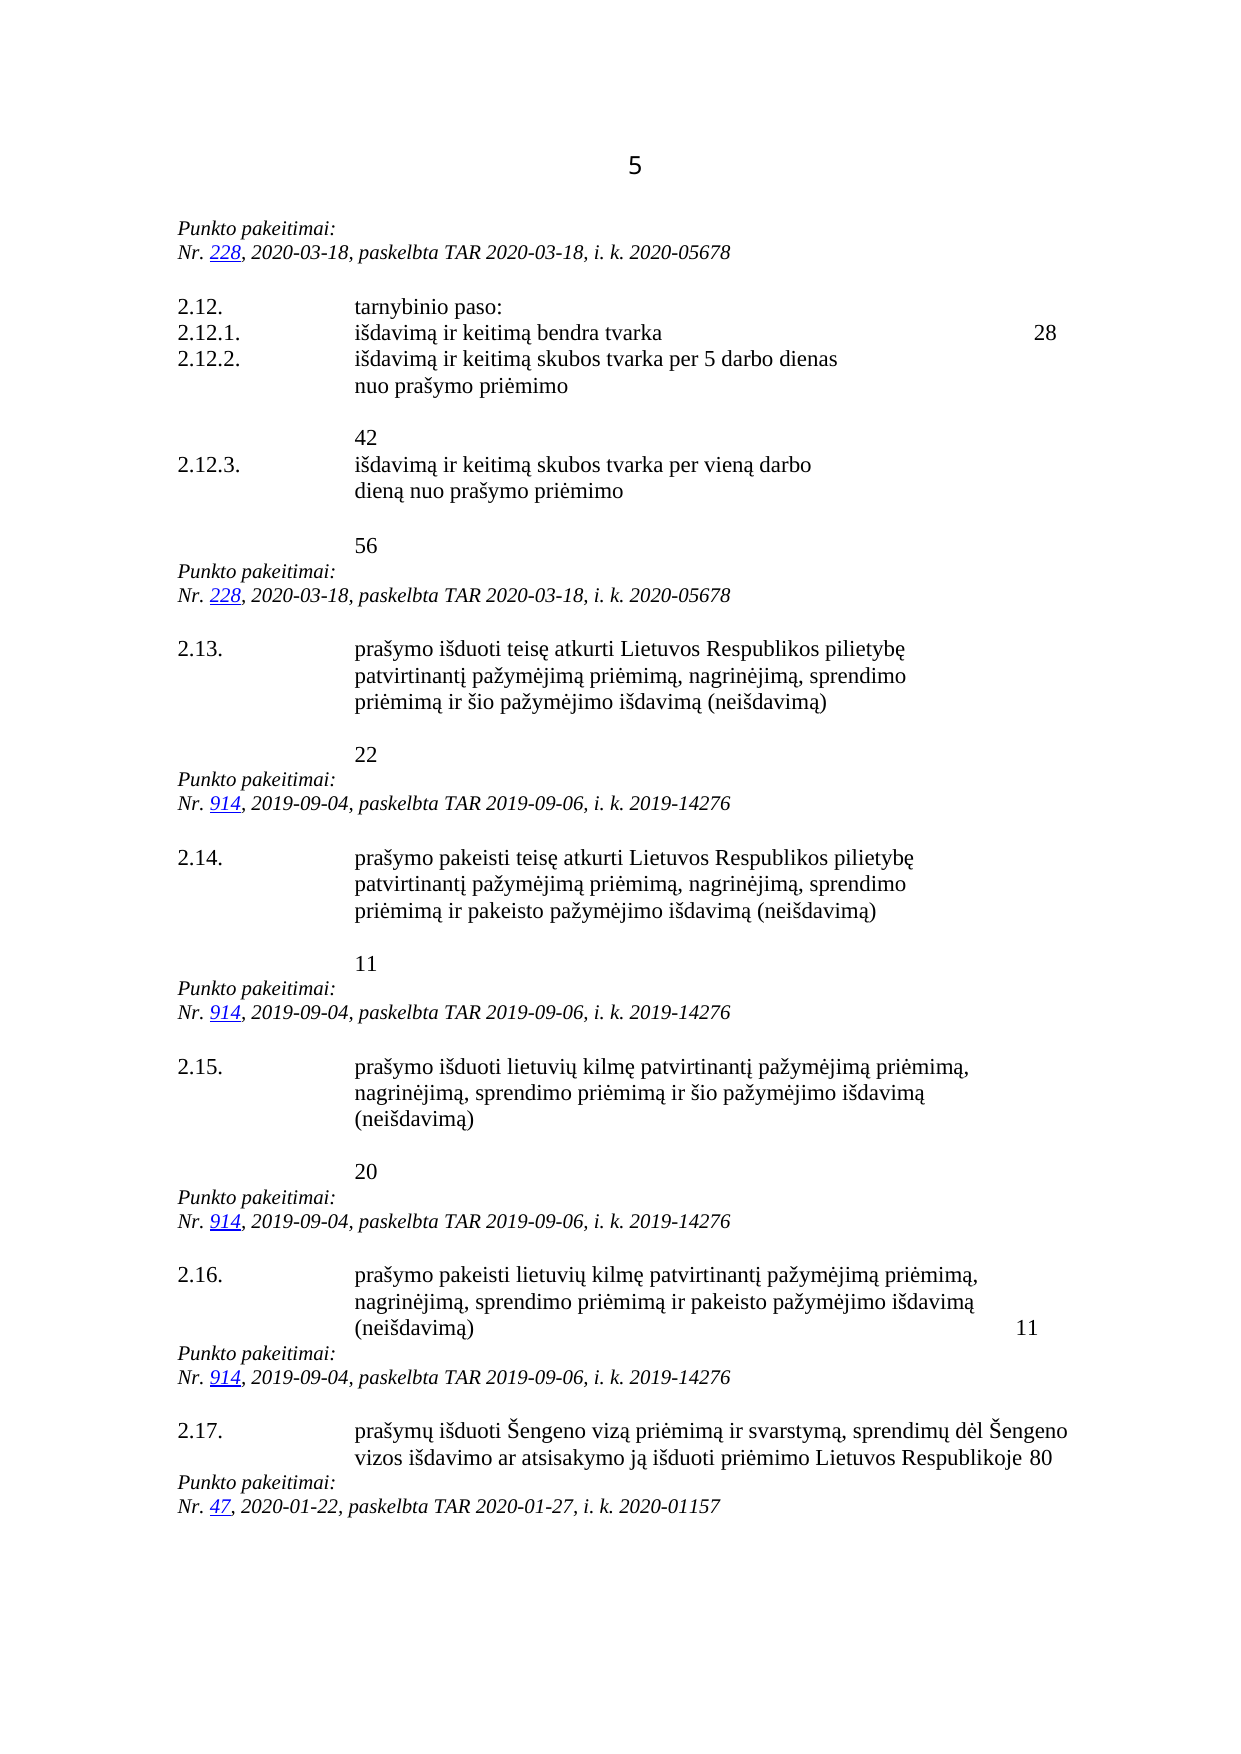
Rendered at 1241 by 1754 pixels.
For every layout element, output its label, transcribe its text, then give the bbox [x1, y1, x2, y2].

text 2.12. tarnybinio paso: [177, 293, 1093, 319]
text Nr. 47, 2020-01-22, paskelbta TAR 2020-01-27, i. k. 2020-01157 [177, 1494, 1093, 1518]
text 2.15. prašymo išduoti lietuvių kilmę patvirtinantį pažymėjimą priėmimą, nagrinėjimą, sprendimo priėmimą ir šio pažymėjimo išdavimą (neišdavimą) 20 [177, 1053, 989, 1184]
text Nr. 914, 2019-09-04, paskelbta TAR 2019-09-06, i. k. 2019-14276 [177, 1209, 1093, 1233]
text 2.12.1. išdavimą ir keitimą bendra tvarka 28 [177, 319, 1093, 345]
text Punkto pakeitimai: [177, 216, 1093, 240]
text Nr. 228, 2020-03-18, paskelbta TAR 2020-03-18, i. k. 2020-05678 [177, 583, 1093, 607]
text Punkto pakeitimai: [177, 1184, 1093, 1209]
text Punkto pakeitimai: [177, 1341, 1093, 1364]
text Nr. 914, 2019-09-04, paskelbta TAR 2019-09-06, i. k. 2019-14276 [177, 1000, 1093, 1024]
text Punkto pakeitimai: [177, 559, 1093, 583]
text 2.14. prašymo pakeisti teisę atkurti Lietuvos Respublikos pilietybę patvirtinantį pažymėjimą priėmimą, nagrinėjimą, sprendimo priėmimą ir pakeisto pažymėjimo išdavimą (neišdavimą) 11 [177, 844, 974, 976]
text 2.16. prašymo pakeisti lietuvių kilmę patvirtinantį pažymėjimą priėmimą, nagrinėjimą, sprendimo priėmimą ir pakeisto pažymėjimo išdavimą (neišdavimą) 11 [177, 1261, 1093, 1341]
text Punkto pakeitimai: [177, 767, 1093, 791]
text 2.12.3. išdavimą ir keitimą skubos tvarka per vieną darbo dieną nuo prašymo priėmimo 56 [177, 451, 857, 559]
text Punkto pakeitimai: [177, 976, 1093, 1000]
text Nr. 914, 2019-09-04, paskelbta TAR 2019-09-06, i. k. 2019-14276 [177, 791, 1093, 815]
text 2.12.2. išdavimą ir keitimą skubos tvarka per 5 darbo dienas nuo prašymo priėmimo 42 [177, 345, 857, 451]
text Punkto pakeitimai: [177, 1470, 1093, 1494]
text 2.17. prašymų išduoti Šengeno vizą priėmimą ir svarstymą, sprendimų dėl Šengeno vizos išdavimo ar atsisakymo ją išduoti priėmimo Lietuvos Respublikoje 80 [177, 1417, 1093, 1470]
text Nr. 228, 2020-03-18, paskelbta TAR 2020-03-18, i. k. 2020-05678 [177, 240, 1093, 264]
text Nr. 914, 2019-09-04, paskelbta TAR 2019-09-06, i. k. 2019-14276 [177, 1364, 1093, 1389]
text 2.13. prašymo išduoti teisę atkurti Lietuvos Respublikos pilietybę patvirtinantį pažymėjimą priėmimą, nagrinėjimą, sprendimo priėmimą ir šio pažymėjimo išdavimą (neišdavimą) 22 [177, 636, 960, 767]
